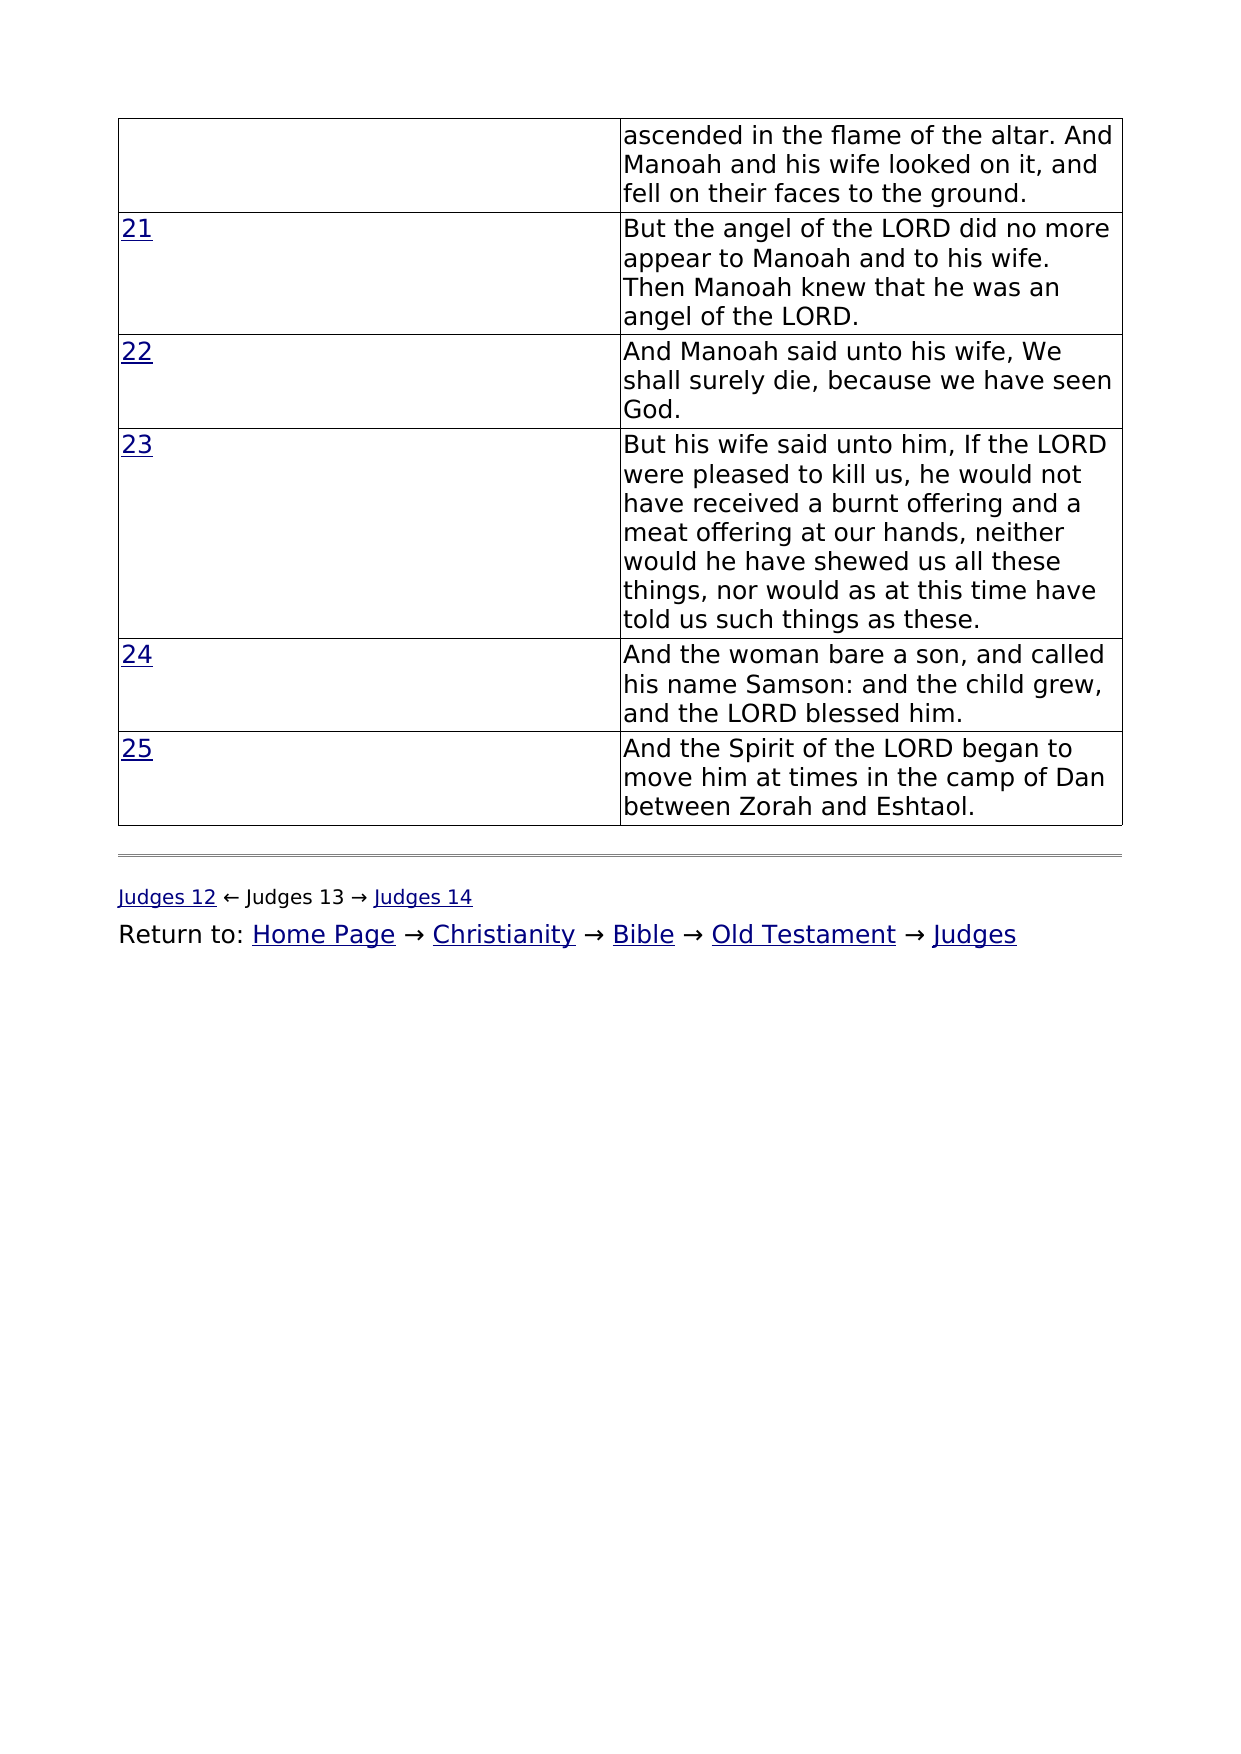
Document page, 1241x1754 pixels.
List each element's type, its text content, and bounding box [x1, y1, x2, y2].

table_cell And the woman bare a son, and called his name Samson: and the child grew, and the LORD blessed him. [621, 639, 1122, 731]
table_cell 22 [119, 335, 620, 428]
table_cell And Manoah said unto his wife, We shall surely die, because we have seen God. [621, 335, 1122, 428]
table_cell But his wife said unto him, If the LORD were pleased to kill us, he would not have received a burnt offering and a meat offering at our hands, neither would he have shewed us all these things, nor would as at this time have told us such things as these. [621, 429, 1122, 638]
table_cell [119, 119, 620, 212]
text Judges 12 ← Judges 13 → Judges 14 [118, 886, 1122, 920]
text Return to: Home Page → Christianity → Bible → Old Testament → Judges [118, 920, 1122, 949]
table_cell ascended in the flame of the altar. And Manoah and his wife looked on it, and fell on their faces to the ground. [621, 119, 1122, 212]
table_cell 21 [119, 213, 620, 334]
table_cell And the Spirit of the LORD began to move him at times in the camp of Dan between Zorah and Eshtaol. [621, 732, 1122, 824]
table_cell But the angel of the LORD did no more appear to Manoah and to his wife. Then Manoah knew that he was an angel of the LORD. [621, 213, 1122, 334]
table_cell 23 [119, 429, 620, 638]
table_cell 25 [119, 732, 620, 824]
table_cell 24 [119, 639, 620, 731]
